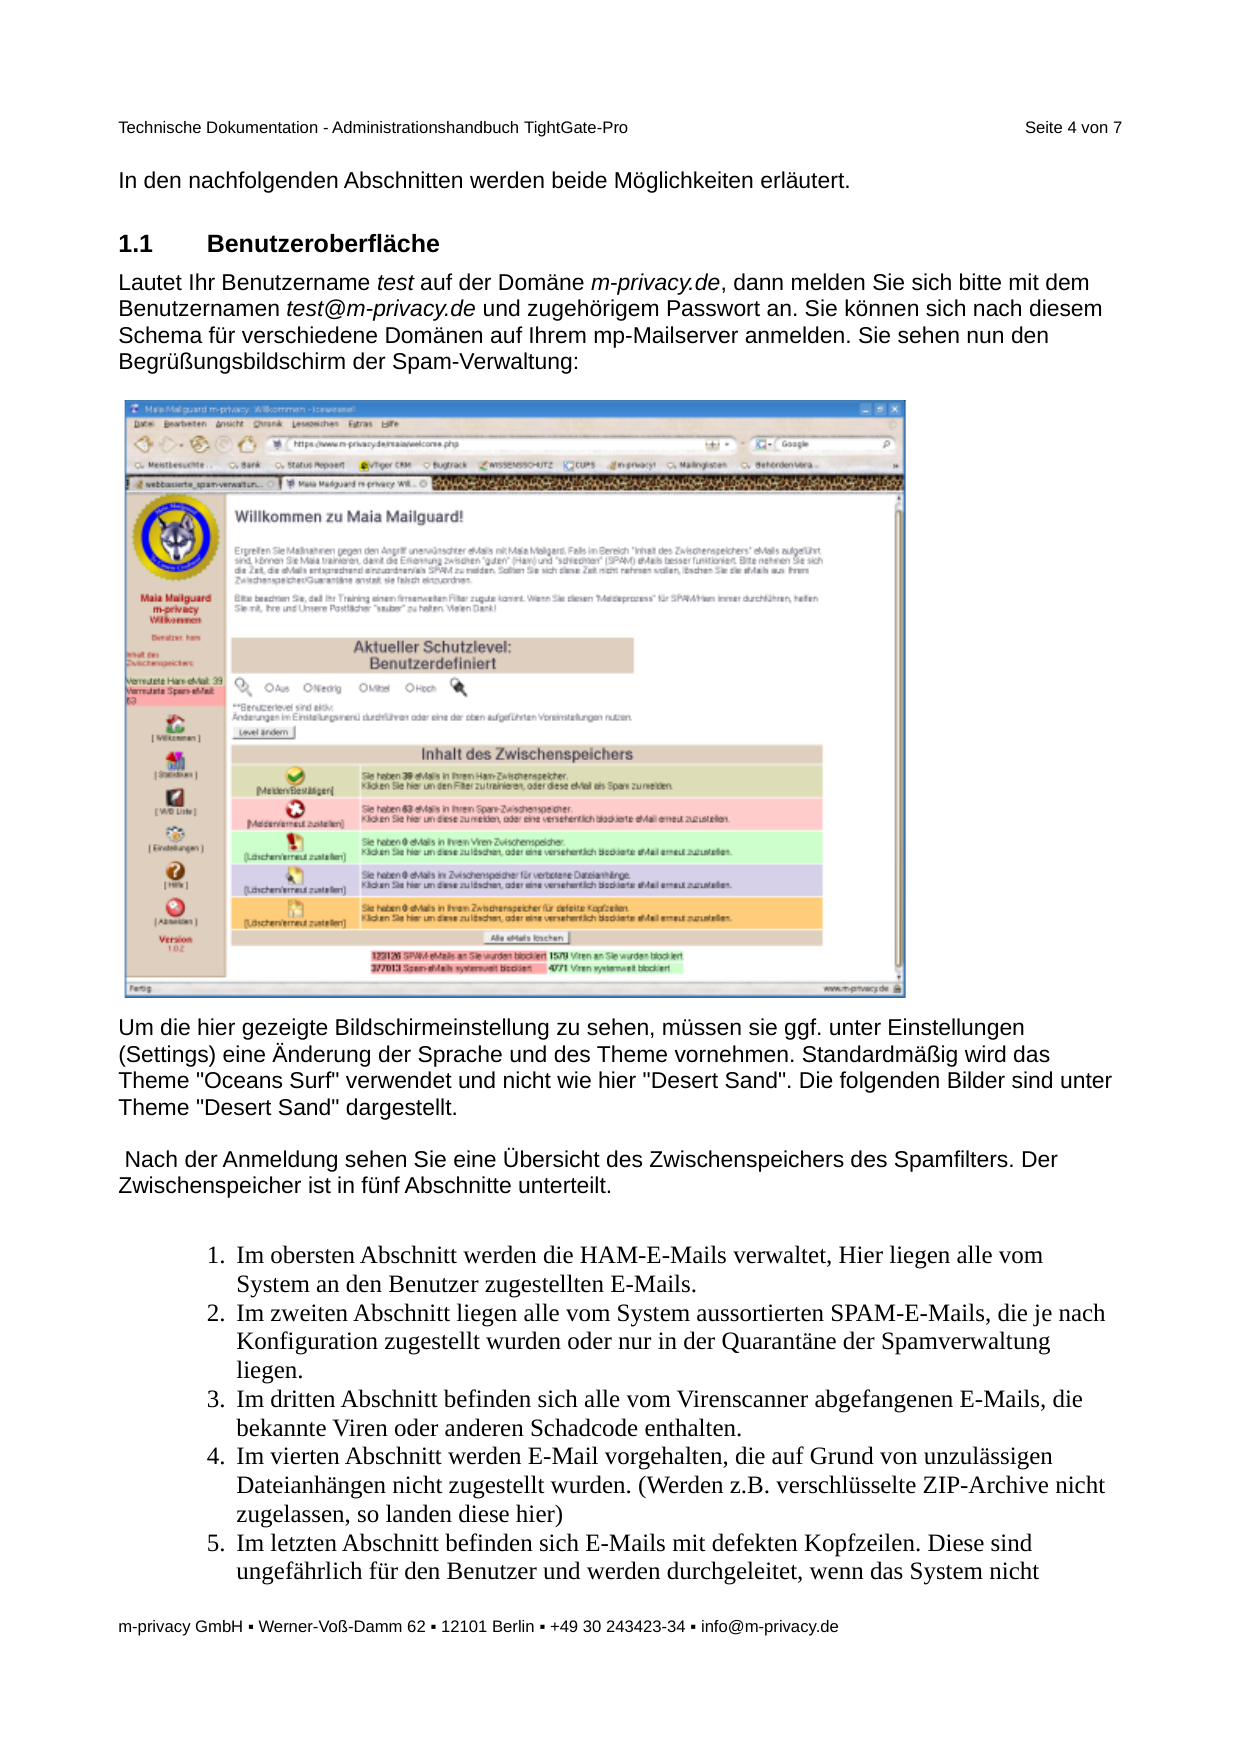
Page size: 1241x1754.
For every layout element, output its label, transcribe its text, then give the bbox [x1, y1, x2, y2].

list Im letzten Abschnitt befinden sich E-Mails mit defekten Kopfzeilen. Diese sind ungefährlich für den Benutzer und werden durchgeleitet, wenn das System nicht [207, 1528, 1122, 1585]
list Im obersten Abschnitt werden die HAM-E-Mails verwaltet, Hier liegen alle vom System an den Benutzer zugestellten E-Mails. [207, 1240, 1122, 1298]
text Um die hier gezeigte Bildschirmeinstellung zu sehen, müssen sie ggf. unter Einstellungen (Settings) eine Änderung der Sprache und des Theme vornehmen. Standardmäßig wird das Theme "Oceans Surf" verwendet und nicht wie hier "Desert Sand". Die folgenden Bilder sind unter Theme "Desert Sand" dargestellt. Nach der Anmeldung sehen Sie eine Übersicht des Zwischenspeichers des Spamfilters. Der Zwischenspeicher ist in fünf Abschnitte unterteilt. [118, 1014, 1122, 1199]
list Im vierten Abschnitt werden E-Mail vorgehalten, die auf Grund von unzulässigen Dateianhängen nicht zugestellt wurden. (Werden z.B. verschlüsselte ZIP-Archive nicht zugelassen, so landen diese hier) [207, 1441, 1122, 1528]
list Im dritten Abschnitt befinden sich alle vom Virenscanner abgefangenen E-Mails, die bekannte Viren oder anderen Schadcode enthalten. [207, 1384, 1122, 1441]
text In den nachfolgenden Abschnitten werden beide Möglichkeiten erläutert. [118, 167, 1122, 193]
picture [124, 400, 906, 998]
list Im zweiten Abschnitt liegen alle vom System aussortierten SPAM-E-Mails, die je nach Konfiguration zugestellt wurden oder nur in der Quarantäne der Spamverwaltung liegen. [207, 1298, 1122, 1384]
text Lautet Ihr Benutzername test auf der Domäne m-privacy.de, dann melden Sie sich bitte mit dem Benutzernamen test@m-privacy.de und zugehörigem Passwort an. Sie können sich nach diesem Schema für verschiedene Domänen auf Ihrem mp-Mailserver anmelden. Sie sehen nun den Begrüßungsbildschirm der Spam-Verwaltung: [118, 269, 1122, 1003]
subtitle Benutzeroberfläche [118, 228, 1122, 257]
